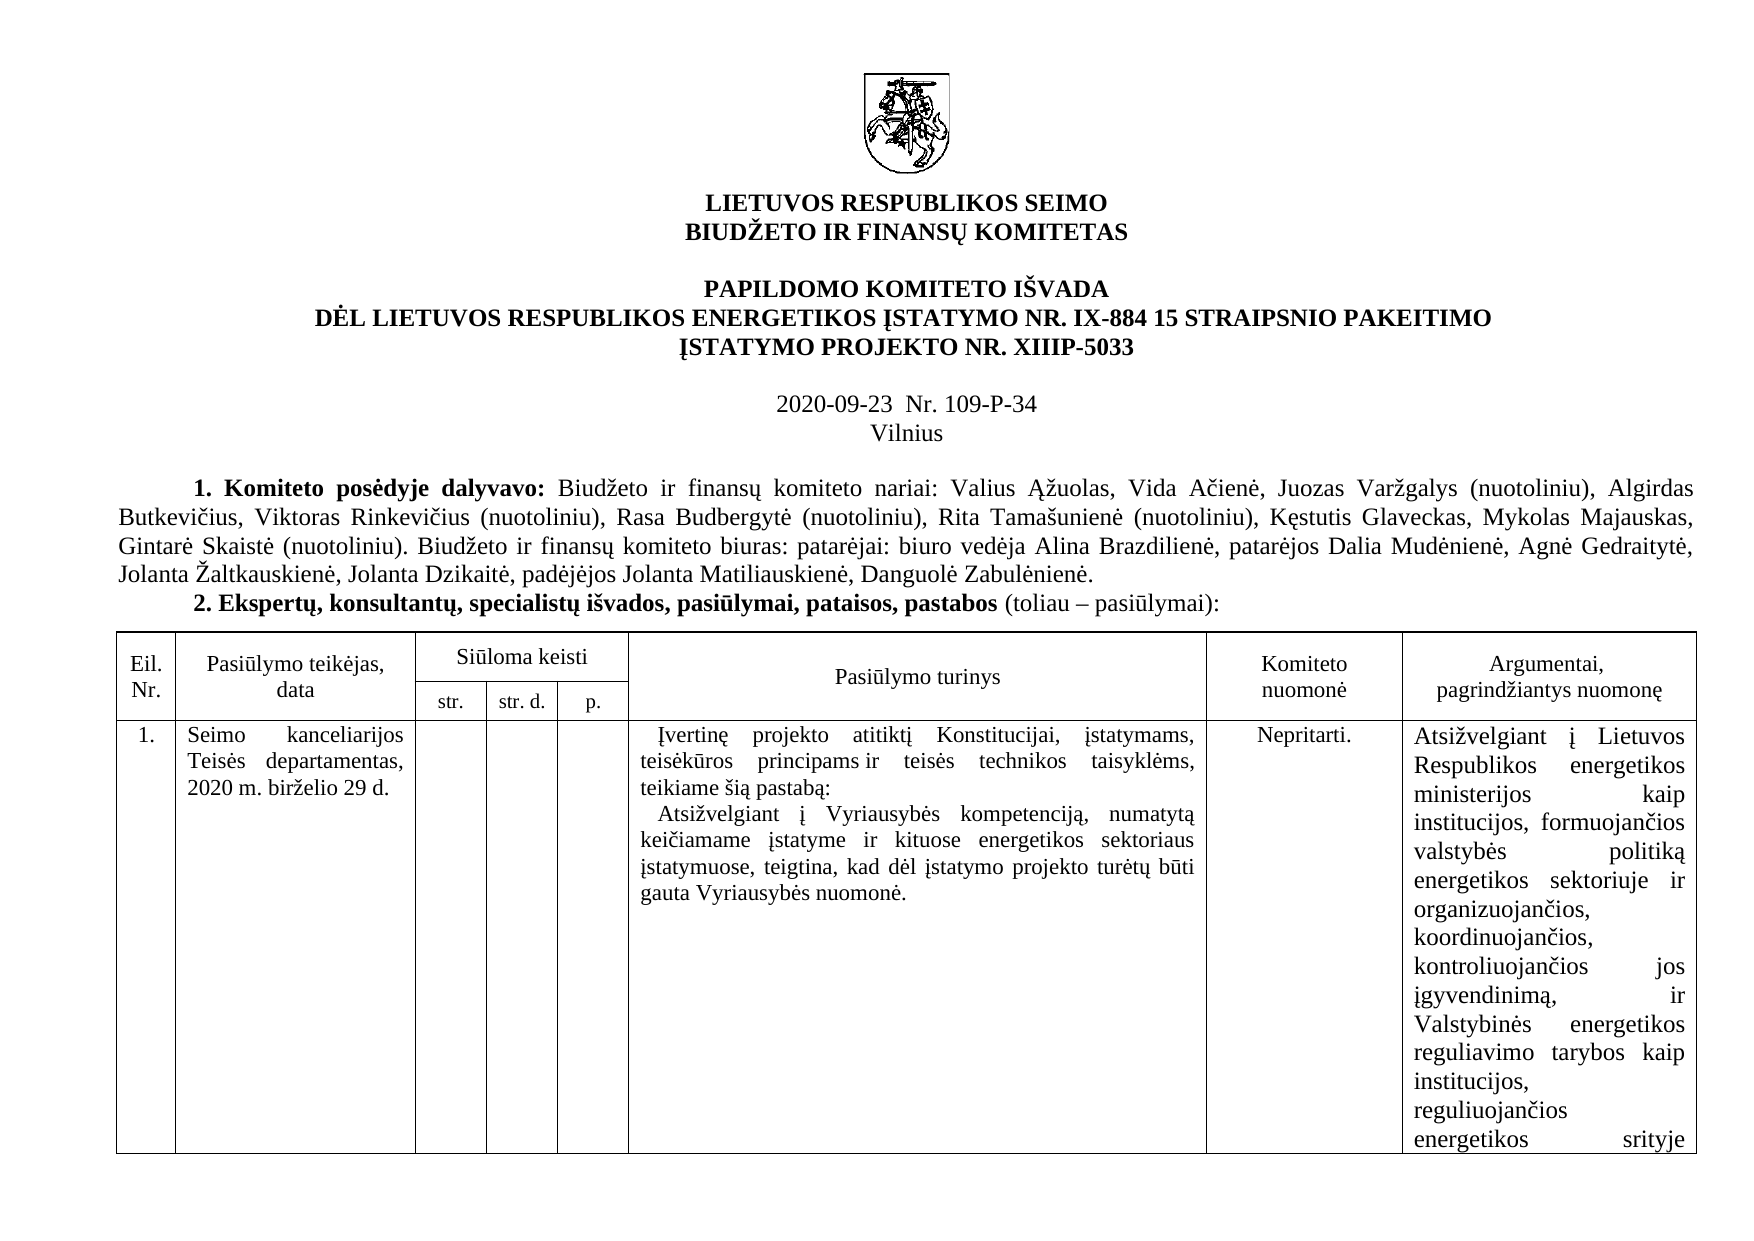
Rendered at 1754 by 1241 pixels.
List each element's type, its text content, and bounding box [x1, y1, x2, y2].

table_cell Nepritarti. [1207, 721, 1402, 1152]
table_header Argumentai, pagrindžiantys nuomonę [1403, 633, 1696, 720]
table_cell Atsižvelgiant į Lietuvos Respublikos energetikos ministerijos kaip institucijos, formuojančios valstybės politiką energetikos sektoriuje ir organizuojančios, koordinuojančios, kontroliuojančios jos įgyvendinimą, ir Valstybinės energetikos reguliavimo tarybos kaip institucijos, reguliuojančios energetikos srityje [1403, 721, 1696, 1152]
text 2020-09-23 Nr. 109-P-34 [118, 389, 1695, 418]
table_cell [487, 721, 557, 1152]
table_cell Įvertinę projekto atitiktį Konstitucijai, įstatymams, teisėkūros principams ir teisės technikos taisyklėms, teikiame šią pastabą: Atsižvelgiant į Vyriausybės kompetenciją, numatytą keičiamame įstatyme ir kituose energetikos sektoriaus įstatymuose, teigtina, kad dėl įstatymo projekto turėtų būti gauta Vyriausybės nuomonė. [629, 721, 1206, 1152]
text PAPILDOMO KOMITETO IŠVADA [118, 274, 1695, 303]
table_cell str. d. [487, 682, 557, 720]
table_cell [558, 721, 628, 1152]
table_header Pasiūlymo turinys [629, 633, 1206, 720]
table_header Komiteto nuomonė [1207, 633, 1402, 720]
text Vilnius [118, 418, 1695, 447]
table_header Siūloma keisti [416, 633, 628, 681]
table_header Eil. Nr. [117, 633, 175, 720]
table_cell 1. [117, 721, 175, 1152]
table_cell p. [558, 682, 628, 720]
table_cell [416, 721, 486, 1152]
table_cell str. [416, 682, 486, 720]
text 1. Komiteto posėdyje dalyvavo: Biudžeto ir finansų komiteto nariai: Valius Ąžuolas, Vida Ačienė, Juozas Varžgalys (nuotoliniu), Algirdas Butkevičius, Viktoras Rinkevičius (nuotoliniu), Rasa Budbergytė (nuotoliniu), Rita Tamašunienė (nuotoliniu), Kęstutis Glaveckas, Mykolas Majauskas, Gintarė Skaistė (nuotoliniu). Biudžeto ir finansų komiteto biuras: patarėjai: biuro vedėja Alina Brazdilienė, patarėjos Dalia Mudėnienė, Agnė Gedraitytė, Jolanta Žaltkauskienė, Jolanta Dzikaitė, padėjėjos Jolanta Matiliauskienė, Danguolė Zabulėnienė. [118, 473, 1695, 588]
text LIETUVOS RESPUBLIKOS SEIMO [118, 188, 1695, 217]
table_header Pasiūlymo teikėjas, data [176, 633, 415, 720]
text Biudžeto ir finansų komitetas [118, 217, 1695, 246]
text DĖL LIETUVOS RESPUBLIKOS ENERGETIKOS ĮSTATYMO NR. IX-884 15 STRAIPSNIO PAKEITIMO [118, 303, 1695, 332]
text ĮSTATYMO PROJEKTO Nr. XIIIP-5033 [118, 332, 1695, 361]
text 2. Ekspertų, konsultantų, specialistų išvados, pasiūlymai, pataisos, pastabos (toliau – pasiūlymai): [118, 588, 1695, 617]
table_cell Seimo kanceliarijos Teisės departamentas, 2020 m. birželio 29 d. [176, 721, 415, 1152]
